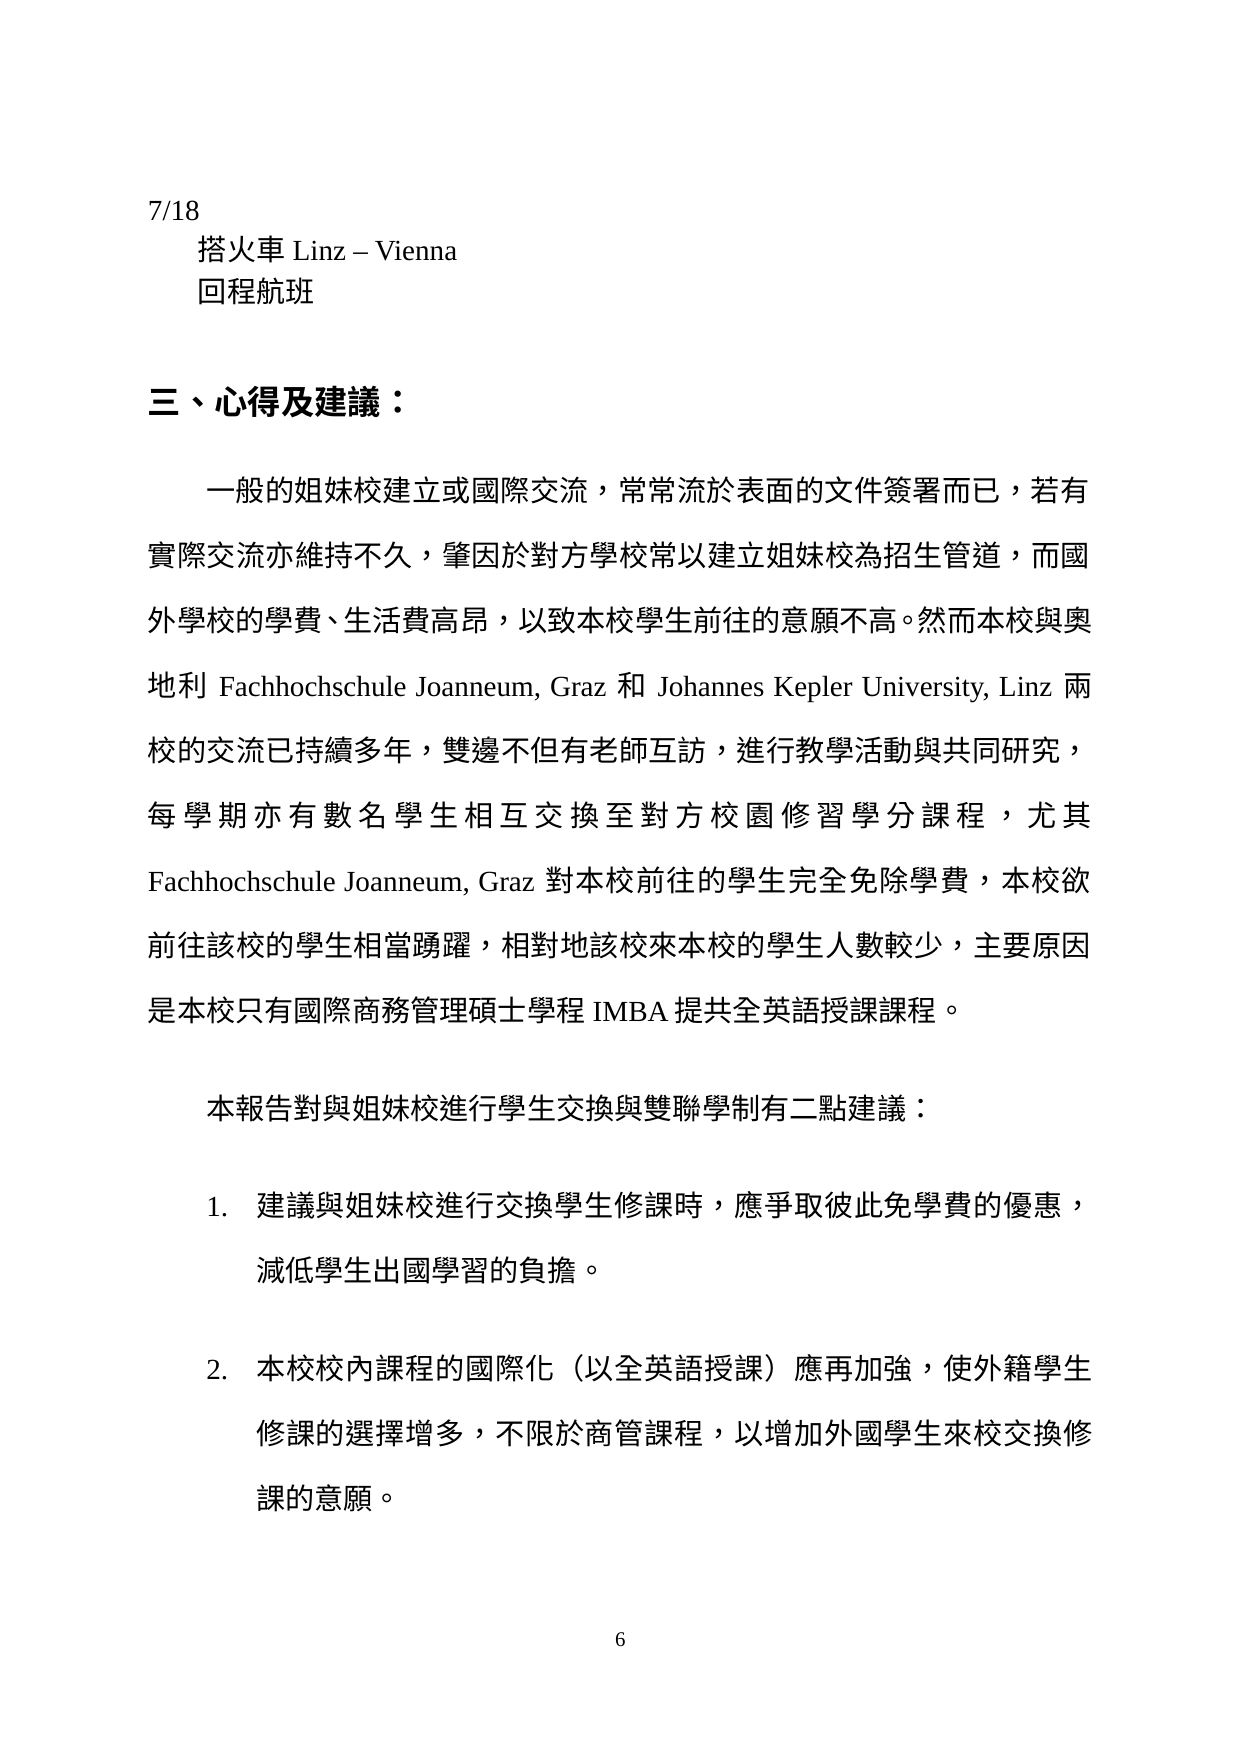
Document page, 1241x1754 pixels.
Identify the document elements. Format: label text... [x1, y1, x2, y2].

text 回程航班 [198, 269, 1092, 311]
list 建議與姐妹校進行交換學生修課時，應爭取彼此免學費的優惠，減低學生出國學習的負擔。 [206, 1171, 1092, 1301]
text 三、心得及建議： [148, 376, 1092, 424]
text 搭火車 Linz – Vienna [198, 227, 1092, 269]
text 7/18 [148, 194, 1092, 227]
list 本校校內課程的國際化（以全英語授課）應再加強，使外籍學生修課的選擇增多，不限於商管課程，以增加外國學生來校交換修課的意願。 [206, 1334, 1092, 1529]
text 一般的姐妹校建立或國際交流，常常流於表面的文件簽署而已，若有實際交流亦維持不久，肇因於對方學校常以建立姐妹校為招生管道，而國外學校的學費、生活費高昂，以致本校學生前往的意願不高。然而本校與奧地利 Fachhochschule Joanneum, Graz 和 Johannes Kepler University, Linz 兩校的交流已持續多年，雙邊不但有老師互訪，進行教學活動與共同研究，每學期亦有數名學生相互交換至對方校園修習學分課程，尤其 Fachhochschule Joanneum, Graz 對本校前往的學生完全免除學費，本校欲前往該校的學生相當踴躍，相對地該校來本校的學生人數較少，主要原因是本校只有國際商務管理碩士學程 IMBA 提共全英語授課課程。 [148, 456, 1092, 1041]
text 本報告對與姐妹校進行學生交換與雙聯學制有二點建議： [148, 1074, 1092, 1139]
